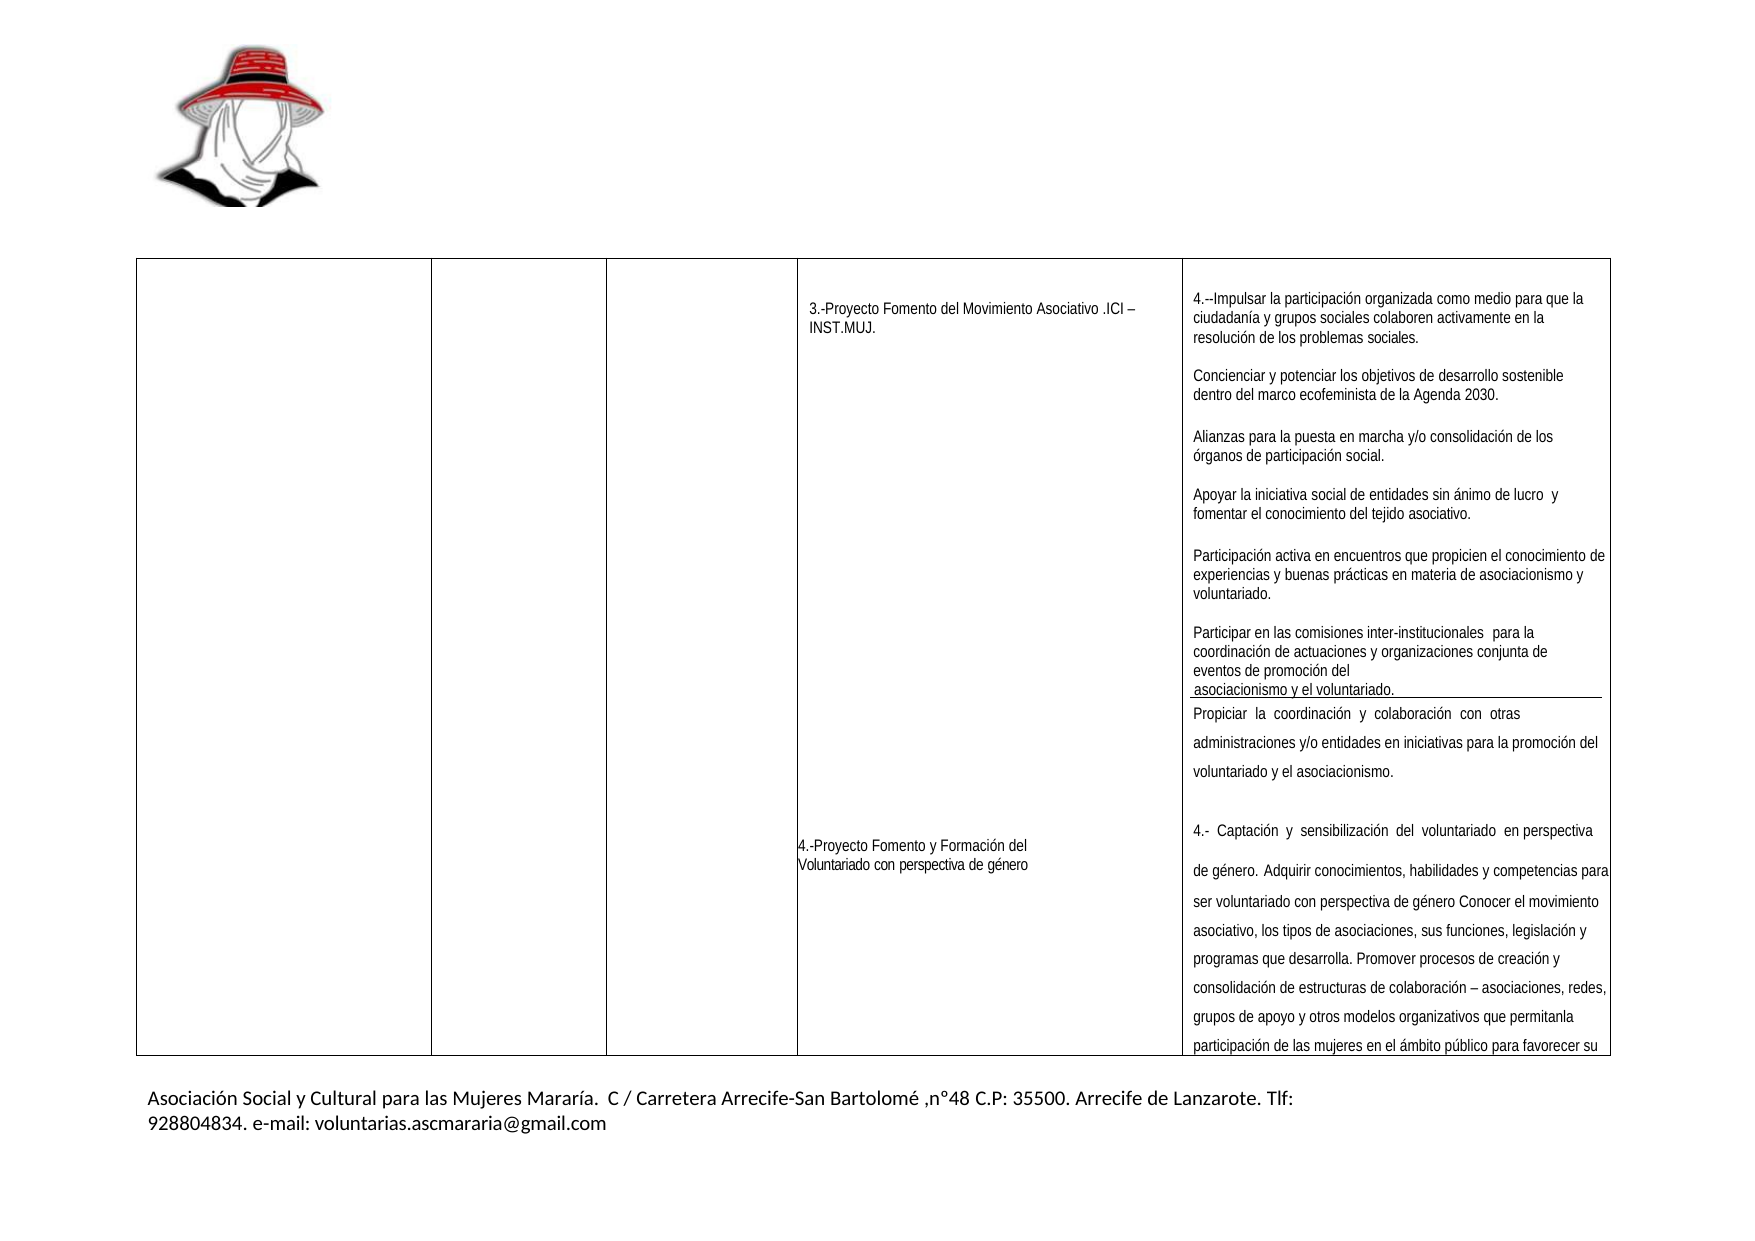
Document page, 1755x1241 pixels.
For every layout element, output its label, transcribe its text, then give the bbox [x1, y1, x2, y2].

table_header 4.--Impulsar la participación organizada como medio para que la ciudadanía y grupos sociales colaboren activamente en la resolución de los problemas sociales. Concienciar y potenciar los objetivos de desarrollo sostenible dentro del marco ecofeminista de la Agenda 2030. Alianzas para la puesta en marcha y/o consolidación de los órganos de participación social. Apoyar la iniciativa social de entidades sin ánimo de lucro y fomentar el conocimiento del tejido asociativo. Participación activa en encuentros que propicien el conocimiento de experiencias y buenas prácticas en materia de asociacionismo y voluntariado. Participar en las comisiones inter-institucionales para la coordinación de actuaciones y organizaciones conjunta de eventos de promoción del asociacionismo y el voluntariado. Propiciar la coordinación y colaboración con otras administraciones y/o entidades en iniciativas para la promoción del voluntariado y el asociacionismo. 4.- Captación y sensibilización del voluntariado en perspectiva de género. Adquirir conocimientos, habilidades y competencias para ser voluntariado con perspectiva de género Conocer el movimiento asociativo, los tipos de asociaciones, sus funciones, legislación y programas que desarrolla. Promover procesos de creación y consolidación de estructuras de colaboración – asociaciones, redes, grupos de apoyo y otros modelos organizativos que permitanla participación de las mujeres en el ámbito público para favorecer su [1183, 259, 1610, 1054]
table_header [432, 259, 606, 1054]
table_header [607, 259, 797, 1054]
table_header 3.-Proyecto Fomento del Movimiento Asociativo .ICI –INST.MUJ. 4.-Proyecto Fomento y Formación del Voluntariado con perspectiva de género [798, 259, 1182, 1054]
table_header [137, 259, 431, 1054]
